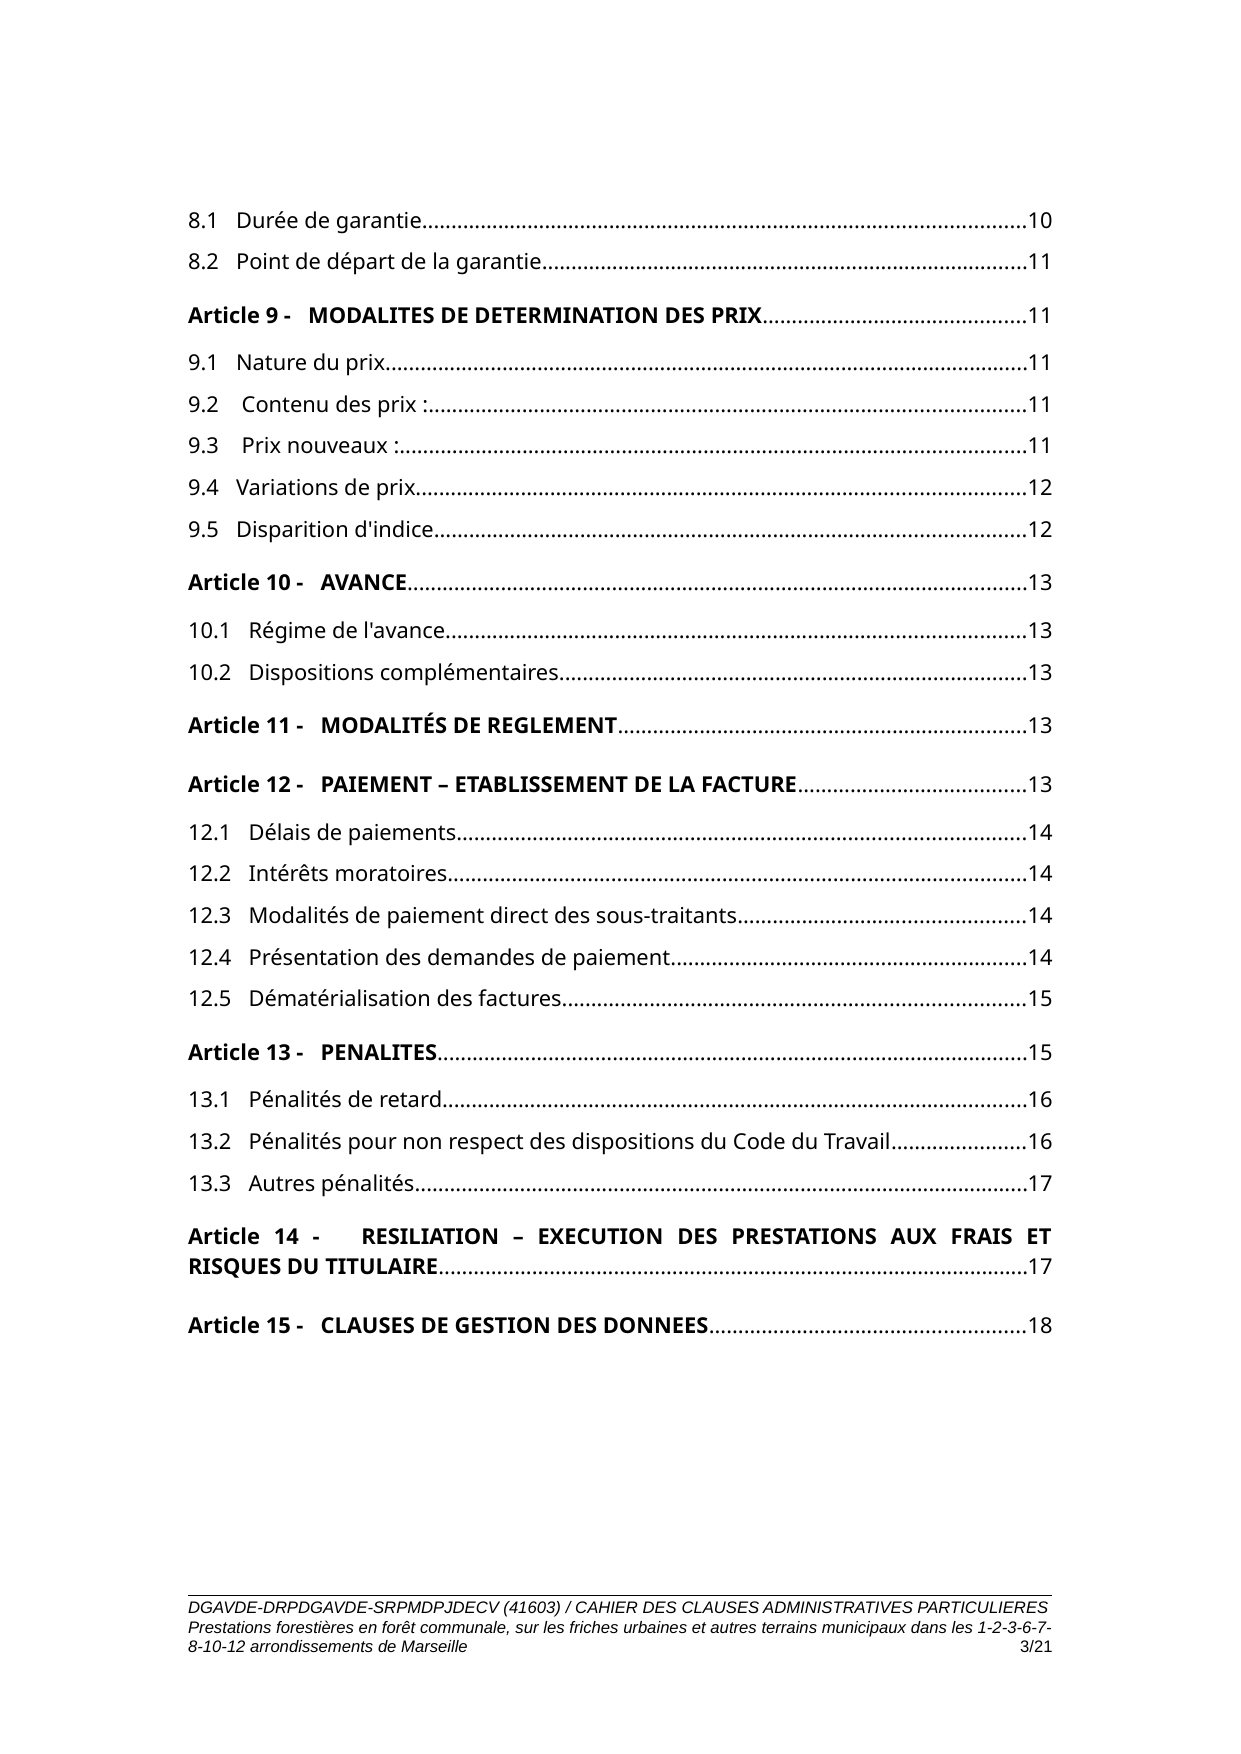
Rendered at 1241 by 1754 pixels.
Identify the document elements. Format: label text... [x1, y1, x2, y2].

text 9.4 Variations de prix 12 [188, 472, 1052, 502]
text 12.4 Présentation des demandes de paiement 14 [188, 942, 1052, 971]
text Article 13 - PENALITES 15 [188, 1037, 1052, 1067]
text 13.3 Autres pénalités 17 [188, 1168, 1052, 1197]
text 12.3 Modalités de paiement direct des sous-traitants 14 [188, 900, 1052, 930]
text Article 15 - CLAUSES DE GESTION DES DONNEES 18 [188, 1310, 1052, 1340]
text Article 9 - MODALITES DE DETERMINATION DES PRIX 11 [188, 300, 1052, 329]
text Article 12 - PAIEMENT – ETABLISSEMENT DE LA FACTURE 13 [188, 769, 1052, 799]
text 12.5 Dématérialisation des factures 15 [188, 983, 1052, 1013]
text 13.2 Pénalités pour non respect des dispositions du Code du Travail 16 [188, 1126, 1052, 1156]
text 9.3 Prix nouveaux : 11 [188, 431, 1052, 460]
text Article 11 - MODALITÉS DE REGLEMENT 13 [188, 710, 1052, 740]
text 13.1 Pénalités de retard 16 [188, 1084, 1052, 1114]
text 9.1 Nature du prix 11 [188, 347, 1052, 377]
text 12.1 Délais de paiements 14 [188, 817, 1052, 846]
text Article 10 - AVANCE 13 [188, 567, 1052, 597]
text 8.1 Durée de garantie 10 [188, 204, 1052, 234]
text 10.2 Dispositions complémentaires 13 [188, 656, 1052, 686]
text 12.2 Intérêts moratoires 14 [188, 858, 1052, 888]
text 9.2 Contenu des prix : 11 [188, 389, 1052, 419]
text Article 14 - RESILIATION – EXECUTION DES PRESTATIONS AUX FRAIS ET RISQUES DU TITULAIRE 17 [188, 1221, 1052, 1281]
text 10.1 Régime de l'avance 13 [188, 615, 1052, 644]
text 8.2 Point de départ de la garantie 11 [188, 246, 1052, 276]
text 9.5 Disparition d'indice 12 [188, 514, 1052, 544]
